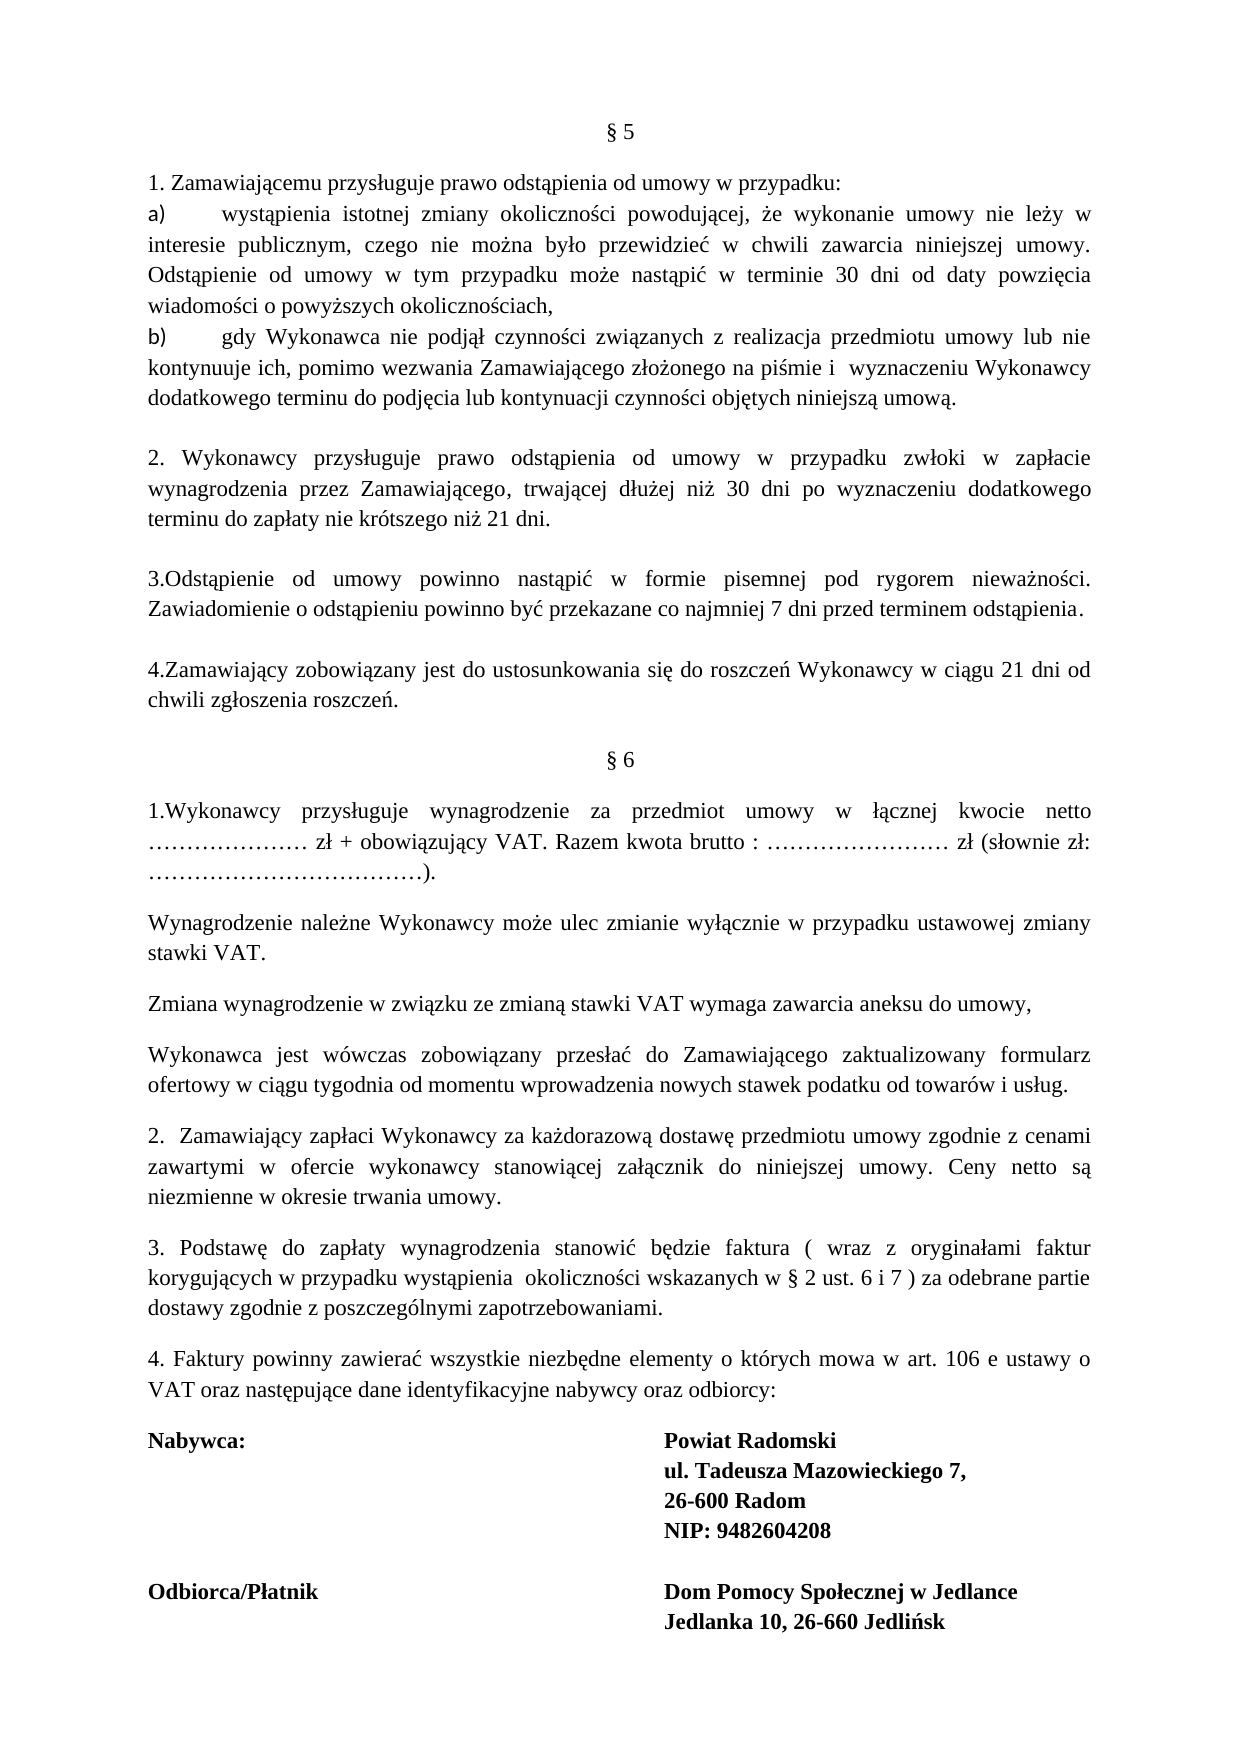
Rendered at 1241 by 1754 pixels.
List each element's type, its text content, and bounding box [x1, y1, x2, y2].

text 4. Faktury powinny zawierać wszystkie niezbędne elementy o których mowa w art. 106 e ustawy o VAT oraz następujące dane identyfikacyjne nabywcy oraz odbiorcy: [148, 1345, 1092, 1402]
list wystąpienia istotnej zmiany okoliczności powodującej, że wykonanie umowy nie leży w interesie publicznym, czego nie można było przewidzieć w chwili zawarcia niniejszej umowy. Odstąpienie od umowy w tym przypadku może nastąpić w terminie 30 dni od daty powzięcia wiadomości o powyższych okolicznościach, [148, 199, 1092, 318]
text 1. Zamawiającemu przysługuje prawo odstąpienia od umowy w przypadku: [148, 169, 1092, 196]
text § 5 [148, 118, 1092, 144]
text ul. Tadeusza Mazowieckiego 7, [148, 1457, 1092, 1483]
text Odbiorca/Płatnik Dom Pomocy Społecznej w Jedlance [148, 1578, 1092, 1604]
text 26-600 Radom [148, 1487, 1092, 1513]
text Wynagrodzenie należne Wykonawcy może ulec zmianie wyłącznie w przypadku ustawowej zmiany stawki VAT. [148, 909, 1092, 966]
text § 6 [148, 746, 1092, 773]
text 3.Odstąpienie od umowy powinno nastąpić w formie pisemnej pod rygorem nieważności. Zawiadomienie o odstąpieniu powinno być przekazane co najmniej 7 dni przed terminem odstąpienia. [148, 565, 1092, 622]
text Jedlanka 10, 26-660 Jedlińsk [148, 1608, 1092, 1634]
text 1.Wykonawcy przysługuje wynagrodzenie za przedmiot umowy w łącznej kwocie netto ………………… zł + obowiązujący VAT. Razem kwota brutto : …………………… zł (słownie zł: ………………………………). [148, 797, 1092, 884]
text Wykonawca jest wówczas zobowiązany przesłać do Zamawiającego zaktualizowany formularz ofertowy w ciągu tygodnia od momentu wprowadzenia nowych stawek podatku od towarów i usług. [148, 1041, 1092, 1098]
text NIP: 9482604208 [148, 1517, 1092, 1544]
text Nabywca: Powiat Radomski [148, 1427, 1092, 1453]
text 4.Zamawiający zobowiązany jest do ustosunkowania się do roszczeń Wykonawcy w ciągu 21 dni od chwili zgłoszenia roszczeń. [148, 656, 1092, 712]
text 3. Podstawę do zapłaty wynagrodzenia stanowić będzie faktura ( wraz z oryginałami faktur korygujących w przypadku wystąpienia okoliczności wskazanych w § 2 ust. 6 i 7 ) za odebrane partie dostawy zgodnie z poszczególnymi zapotrzebowaniami. [148, 1234, 1092, 1321]
text 2. Wykonawcy przysługuje prawo odstąpienia od umowy w przypadku zwłoki w zapłacie wynagrodzenia przez Zamawiającego, trwającej dłużej niż 30 dni po wyznaczeniu dodatkowego terminu do zapłaty nie krótszego niż 21 dni. [148, 444, 1092, 531]
list gdy Wykonawca nie podjął czynności związanych z realizacja przedmiotu umowy lub nie kontynuuje ich, pomimo wezwania Zamawiającego złożonego na piśmie i wyznaczeniu Wykonawcy dodatkowego terminu do podjęcia lub kontynuacji czynności objętych niniejszą umową. [148, 322, 1092, 410]
text Zmiana wynagrodzenie w związku ze zmianą stawki VAT wymaga zawarcia aneksu do umowy, [148, 990, 1092, 1017]
text 2. Zamawiający zapłaci Wykonawcy za każdorazową dostawę przedmiotu umowy zgodnie z cenami zawartymi w ofercie wykonawcy stanowiącej załącznik do niniejszej umowy. Ceny netto są niezmienne w okresie trwania umowy. [148, 1122, 1092, 1209]
